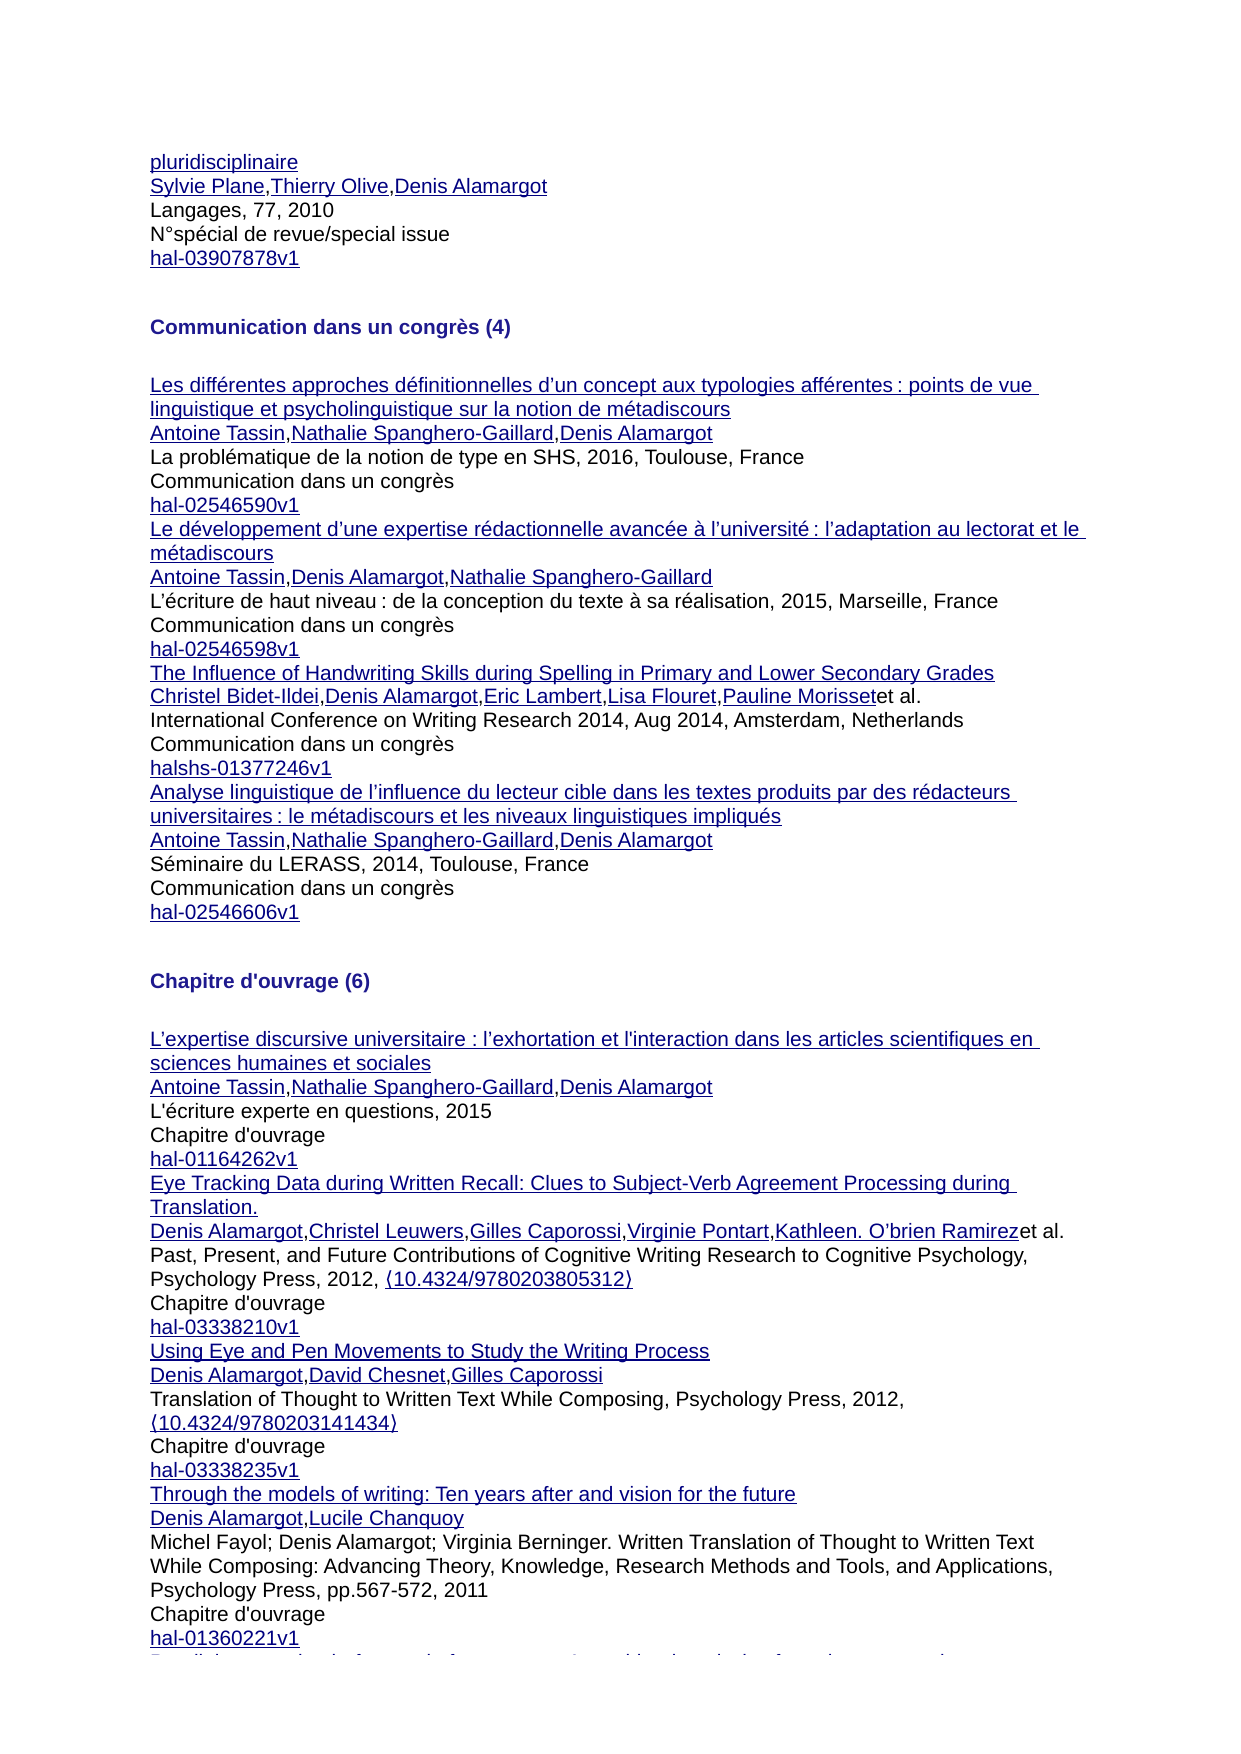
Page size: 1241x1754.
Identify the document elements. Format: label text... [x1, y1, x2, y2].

table_cell Using Eye and Pen Movements to Study the Writing Process Denis Alamargot,David Chesnet,Gilles Caporossi Translation of Thought to Written Text While Composing, Psychology Press, 2012, ⟨10.4324/9780203141434⟩ Chapitre d'ouvrage hal-03338235v1 [150, 1339, 1090, 1482]
table_cell Through the models of writing: Ten years after and vision for the future Denis Alamargot,Lucile Chanquoy Michel Fayol; Denis Alamargot; Virginia Berninger. Written Translation of Thought to Written Text While Composing: Advancing Theory, Knowledge, Research Methods and Tools, and Applications, Psychology Press, pp.567-572, 2011 Chapitre d'ouvrage hal-01360221v1 [150, 1482, 1090, 1650]
table_cell The Influence of Handwriting Skills during Spelling in Primary and Lower Secondary Grades Christel Bidet-Ildei,Denis Alamargot,Eric Lambert,Lisa Flouret,Pauline Morissetet al. International Conference on Writing Research 2014, Aug 2014, Amsterdam, Netherlands Communication dans un congrès halshs-01377246v1 [150, 660, 1090, 780]
subtitle Chapitre d'ouvrage (6) [150, 969, 1090, 993]
subtitle Communication dans un congrès (4) [150, 314, 1090, 338]
table_header L’expertise discursive universitaire : l’exhortation et l'interaction dans les articles scientifiques en sciences humaines et sociales Antoine Tassin,Nathalie Spanghero-Gaillard,Denis Alamargot L'écriture experte en questions, 2015 Chapitre d'ouvrage hal-01164262v1 [150, 1027, 1090, 1171]
table_cell Le développement d’une expertise rédactionnelle avancée à l’université : l’adaptation au lectorat et le métadiscours Antoine Tassin,Denis Alamargot,Nathalie Spanghero-Gaillard L’écriture de haut niveau : de la conception du texte à sa réalisation, 2015, Marseille, France Communication dans un congrès hal-02546598v1 [150, 517, 1090, 660]
table_cell Analyse linguistique de l’influence du lecteur cible dans les textes produits par des rédacteurs universitaires : le métadiscours et les niveaux linguistiques impliqués Antoine Tassin,Nathalie Spanghero-Gaillard,Denis Alamargot Séminaire du LERASS, 2014, Toulouse, France Communication dans un congrès hal-02546606v1 [150, 780, 1090, 924]
table_cell La gestion des contraintes linguistiques et cognitives en production de textes : pour une approche pluridisciplinaire Sylvie Plane,Thierry Olive,Denis Alamargot Langages, 77, 2010 N°spécial de revue/special issue hal-03907878v1 [150, 150, 1090, 270]
table_header Les différentes approches définitionnelles d’un concept aux typologies afférentes : points de vue linguistique et psycholinguistique sur la notion de métadiscours Antoine Tassin,Nathalie Spanghero-Gaillard,Denis Alamargot La problématique de la notion de type en SHS, 2016, Toulouse, France Communication dans un congrès hal-02546590v1 [150, 373, 1090, 517]
table_cell Eye Tracking Data during Written Recall: Clues to Subject-Verb Agreement Processing during Translation. Denis Alamargot,Christel Leuwers,Gilles Caporossi,Virginie Pontart,Kathleen. O’brien Ramirezet al. Past, Present, and Future Contributions of Cognitive Writing Research to Cognitive Psychology, Psychology Press, 2012, ⟨10.4324/9780203805312⟩ Chapitre d'ouvrage hal-03338210v1 [150, 1171, 1090, 1338]
